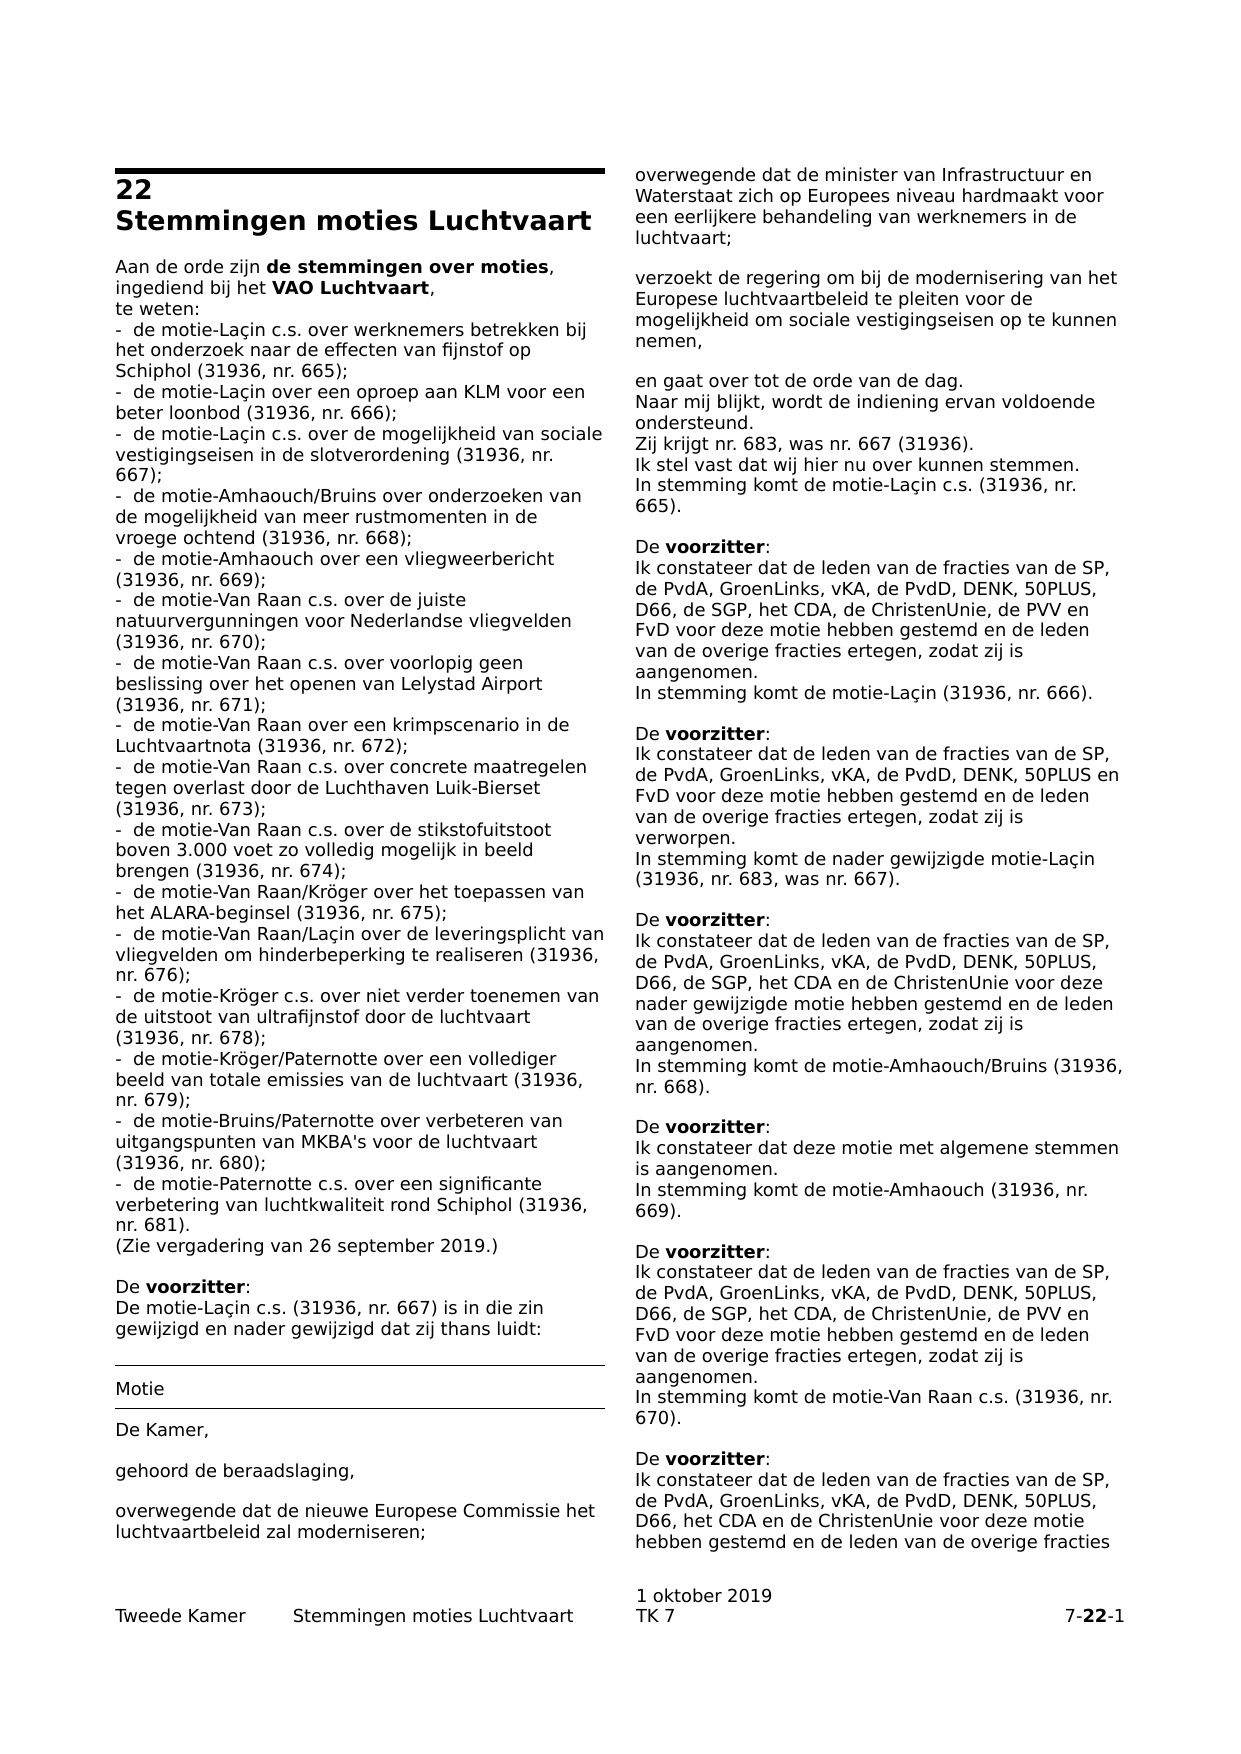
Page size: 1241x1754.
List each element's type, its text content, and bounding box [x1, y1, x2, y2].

text De Kamer, [115, 1420, 605, 1441]
text Ik constateer dat de leden van de fracties van de SP, de PvdA, GroenLinks, vKA, de PvdD, DENK, 50PLUS, D66, de SGP, het CDA, de ChristenUnie, de PVV en FvD voor deze motie hebben gestemd en de leden van de overige fracties ertegen, zodat zij is aangenomen. [635, 558, 1125, 683]
text De motie-Laçin c.s. (31936, nr. 667) is in die zin gewijzigd en nader gewijzigd dat zij thans luidt: [115, 1298, 605, 1339]
list de motie-Van Raan/Laçin over de leveringsplicht van vliegvelden om hinderbeperking te realiseren (31936, nr. 676); [115, 923, 605, 986]
text In stemming komt de motie-Amhaouch (31936, nr. 669). [635, 1180, 1125, 1221]
text In stemming komt de nader gewijzigde motie-Laçin (31936, nr. 683, was nr. 667). [635, 848, 1125, 890]
text Aan de orde zijn de stemmingen over moties, ingediend bij het VAO Luchtvaart, [115, 257, 605, 298]
list de motie-Bruins/Paternotte over verbeteren van uitgangspunten van MKBA's voor de luchtvaart (31936, nr. 680); [115, 1111, 605, 1173]
text Motie [115, 1379, 605, 1400]
text De voorzitter: [635, 537, 1125, 558]
text In stemming komt de motie-Laçin (31936, nr. 666). [635, 683, 1125, 703]
text te weten: [115, 298, 605, 319]
text De voorzitter: [635, 910, 1125, 931]
list de motie-Laçin c.s. over werknemers betrekken bij het onderzoek naar de effecten van fijnstof op Schiphol (31936, nr. 665); [115, 319, 605, 382]
text Zij krijgt nr. 683, was nr. 667 (31936). [635, 433, 1125, 454]
list de motie-Amhaouch/Bruins over onderzoeken van de mogelijkheid van meer rustmomenten in de vroege ochtend (31936, nr. 668); [115, 486, 605, 548]
text De voorzitter: [635, 723, 1125, 744]
text overwegende dat de minister van Infrastructuur en Waterstaat zich op Europees niveau hardmaakt voor een eerlijkere behandeling van werknemers in de luchtvaart; [635, 165, 1125, 248]
title 22 Stemmingen moties Luchtvaart [115, 174, 605, 237]
list de motie-Kröger/Paternotte over een vollediger beeld van totale emissies van de luchtvaart (31936, nr. 679); [115, 1048, 605, 1111]
text In stemming komt de motie-Amhaouch/Bruins (31936, nr. 668). [635, 1056, 1125, 1097]
list de motie-Paternotte c.s. over een significante verbetering van luchtkwaliteit rond Schiphol (31936, nr. 681). [115, 1173, 605, 1236]
text De voorzitter: [635, 1241, 1125, 1262]
text De voorzitter: [635, 1449, 1125, 1469]
text De voorzitter: [115, 1277, 605, 1298]
text Ik stel vast dat wij hier nu over kunnen stemmen. [635, 454, 1125, 475]
text Ik constateer dat de leden van de fracties van de SP, de PvdA, GroenLinks, vKA, de PvdD, DENK, 50PLUS, D66, de SGP, het CDA, de ChristenUnie, de PVV en FvD voor deze motie hebben gestemd en de leden van de overige fracties ertegen, zodat zij is aangenomen. [635, 1262, 1125, 1387]
list de motie-Van Raan c.s. over concrete maatregelen tegen overlast door de Luchthaven Luik-Bierset (31936, nr. 673); [115, 757, 605, 819]
text Ik constateer dat de leden van de fracties van de SP, de PvdA, GroenLinks, vKA, de PvdD, DENK, 50PLUS, D66, de SGP, het CDA en de ChristenUnie voor deze nader gewijzigde motie hebben gestemd en de leden van de overige fracties ertegen, zodat zij is aangenomen. [635, 931, 1125, 1056]
list de motie-Van Raan c.s. over de juiste natuurvergunningen voor Nederlandse vliegvelden (31936, nr. 670); [115, 590, 605, 653]
list de motie-Amhaouch over een vliegweerbericht (31936, nr. 669); [115, 548, 605, 590]
list de motie-Van Raan/Kröger over het toepassen van het ALARA-beginsel (31936, nr. 675); [115, 882, 605, 923]
text Ik constateer dat de leden van de fracties van de SP, de PvdA, GroenLinks, vKA, de PvdD, DENK, 50PLUS en FvD voor deze motie hebben gestemd en de leden van de overige fracties ertegen, zodat zij is verworpen. [635, 744, 1125, 848]
text Ik constateer dat deze motie met algemene stemmen is aangenomen. [635, 1138, 1125, 1180]
text De voorzitter: [635, 1117, 1125, 1138]
list de motie-Laçin c.s. over de mogelijkheid van sociale vestigingseisen in de slotverordening (31936, nr. 667); [115, 423, 605, 486]
list de motie-Van Raan c.s. over voorlopig geen beslissing over het openen van Lelystad Airport (31936, nr. 671); [115, 653, 605, 715]
text en gaat over tot de orde van de dag. [635, 371, 1125, 392]
text overwegende dat de nieuwe Europese Commissie het luchtvaartbeleid zal moderniseren; [115, 1501, 605, 1543]
text In stemming komt de motie-Laçin c.s. (31936, nr. 665). [635, 475, 1125, 517]
text In stemming komt de motie-Van Raan c.s. (31936, nr. 670). [635, 1387, 1125, 1429]
list de motie-Van Raan over een krimpscenario in de Luchtvaartnota (31936, nr. 672); [115, 715, 605, 757]
text verzoekt de regering om bij de modernisering van het Europese luchtvaartbeleid te pleiten voor de mogelijkheid om sociale vestigingseisen op te kunnen nemen, [635, 268, 1125, 351]
list de motie-Laçin over een oproep aan KLM voor een beter loonbod (31936, nr. 666); [115, 382, 605, 423]
text Naar mij blijkt, wordt de indiening ervan voldoende ondersteund. [635, 392, 1125, 433]
list de motie-Van Raan c.s. over de stikstofuitstoot boven 3.000 voet zo volledig mogelijk in beeld brengen (31936, nr. 674); [115, 819, 605, 882]
text gehoord de beraadslaging, [115, 1461, 605, 1481]
text (Zie vergadering van 26 september 2019.) [115, 1236, 605, 1257]
text Ik constateer dat de leden van de fracties van de SP, de PvdA, GroenLinks, vKA, de PvdD, DENK, 50PLUS, D66, het CDA en de ChristenUnie voor deze motie hebben gestemd en de leden van de overige fracties [635, 1469, 1125, 1553]
list de motie-Kröger c.s. over niet verder toenemen van de uitstoot van ultrafijnstof door de luchtvaart (31936, nr. 678); [115, 986, 605, 1048]
